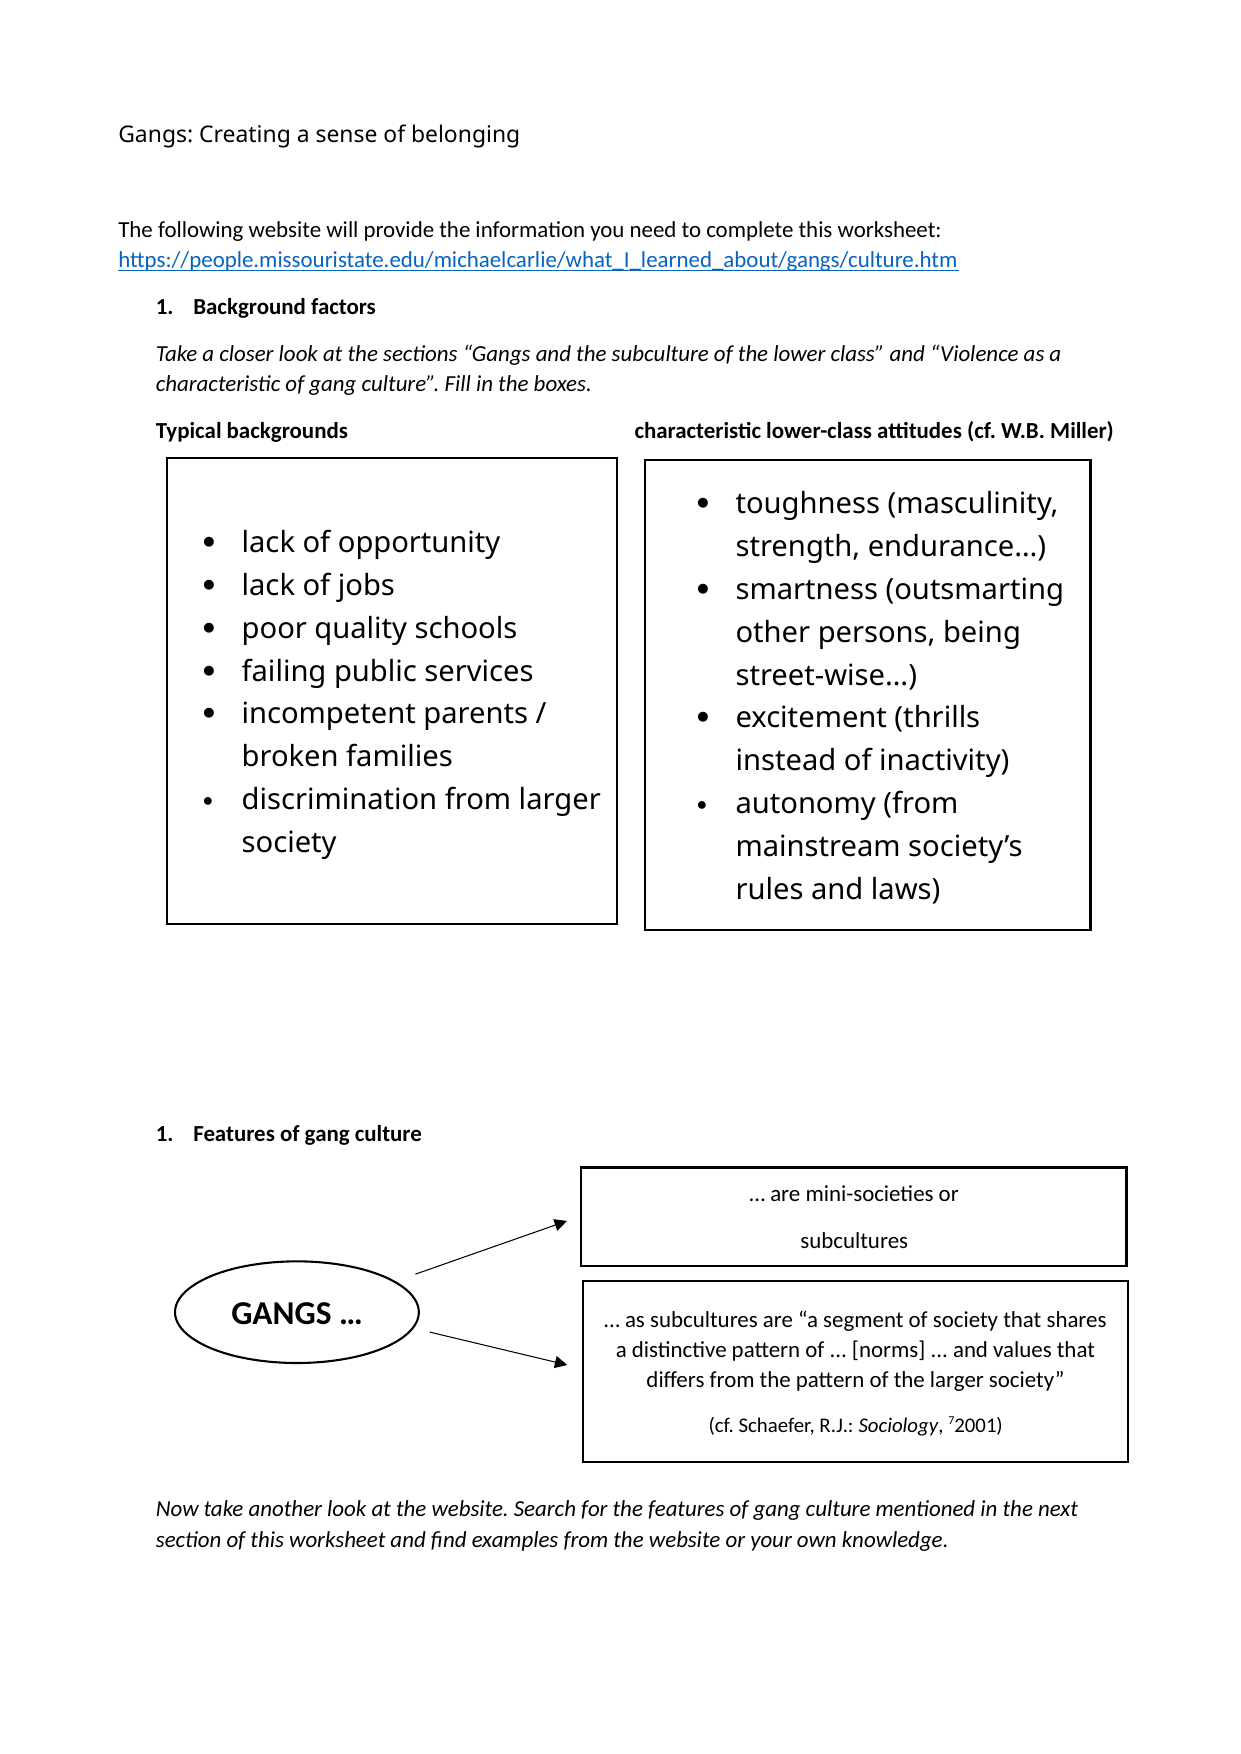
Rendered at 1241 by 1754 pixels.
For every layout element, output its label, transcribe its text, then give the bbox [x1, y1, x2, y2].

text The following website will provide the information you need to complete this worksheet: https://people.missouristate.edu/michaelcarlie/what_I_learned_about/gangs/culture.htm [118, 215, 1122, 274]
text (cf. Schaefer, R.J.: Sociology, 72001) [598, 1412, 1113, 1438]
list toughness (masculinity, strength, endurance…) [698, 483, 1076, 565]
list lack of opportunity [204, 521, 602, 561]
list poor quality schools [204, 607, 602, 647]
text … as subcultures are “a segment of society that shares a distinctive pattern of ... [norms] ... and values that differs from the pattern of the larger society” [598, 1305, 1113, 1393]
list excitement (thrills instead of inactivity) [698, 697, 1076, 779]
list autonomy (from mainstream society’s rules and laws) [698, 782, 1076, 908]
list incompetent parents / broken families [204, 693, 602, 775]
list Background factors [156, 292, 1122, 321]
list lack of jobs [204, 564, 602, 604]
text Typical backgrounds characteristic lower-class attitudes (cf. W.B. Miller) [156, 416, 1122, 444]
text subcultures [596, 1226, 1112, 1254]
text Gangs: Creating a sense of belonging [118, 118, 1122, 149]
list discrimination from larger society [204, 778, 602, 861]
text GANGS … [226, 1292, 368, 1333]
list Features of gang culture [156, 1119, 1122, 1148]
text Now take another look at the website. Search for the features of gang culture mentioned in the next section of this worksheet and find examples from the website or your own knowledge. [156, 1494, 1122, 1553]
text Take a closer look at the sections “Gangs and the subculture of the lower class” and “Violence as a characteristic of gang culture”. Fill in the boxes. [156, 339, 1122, 398]
text … are mini-societies or [596, 1179, 1112, 1207]
list smartness (outsmarting other persons, being street-wise…) [698, 568, 1076, 693]
list failing public services [204, 650, 602, 689]
